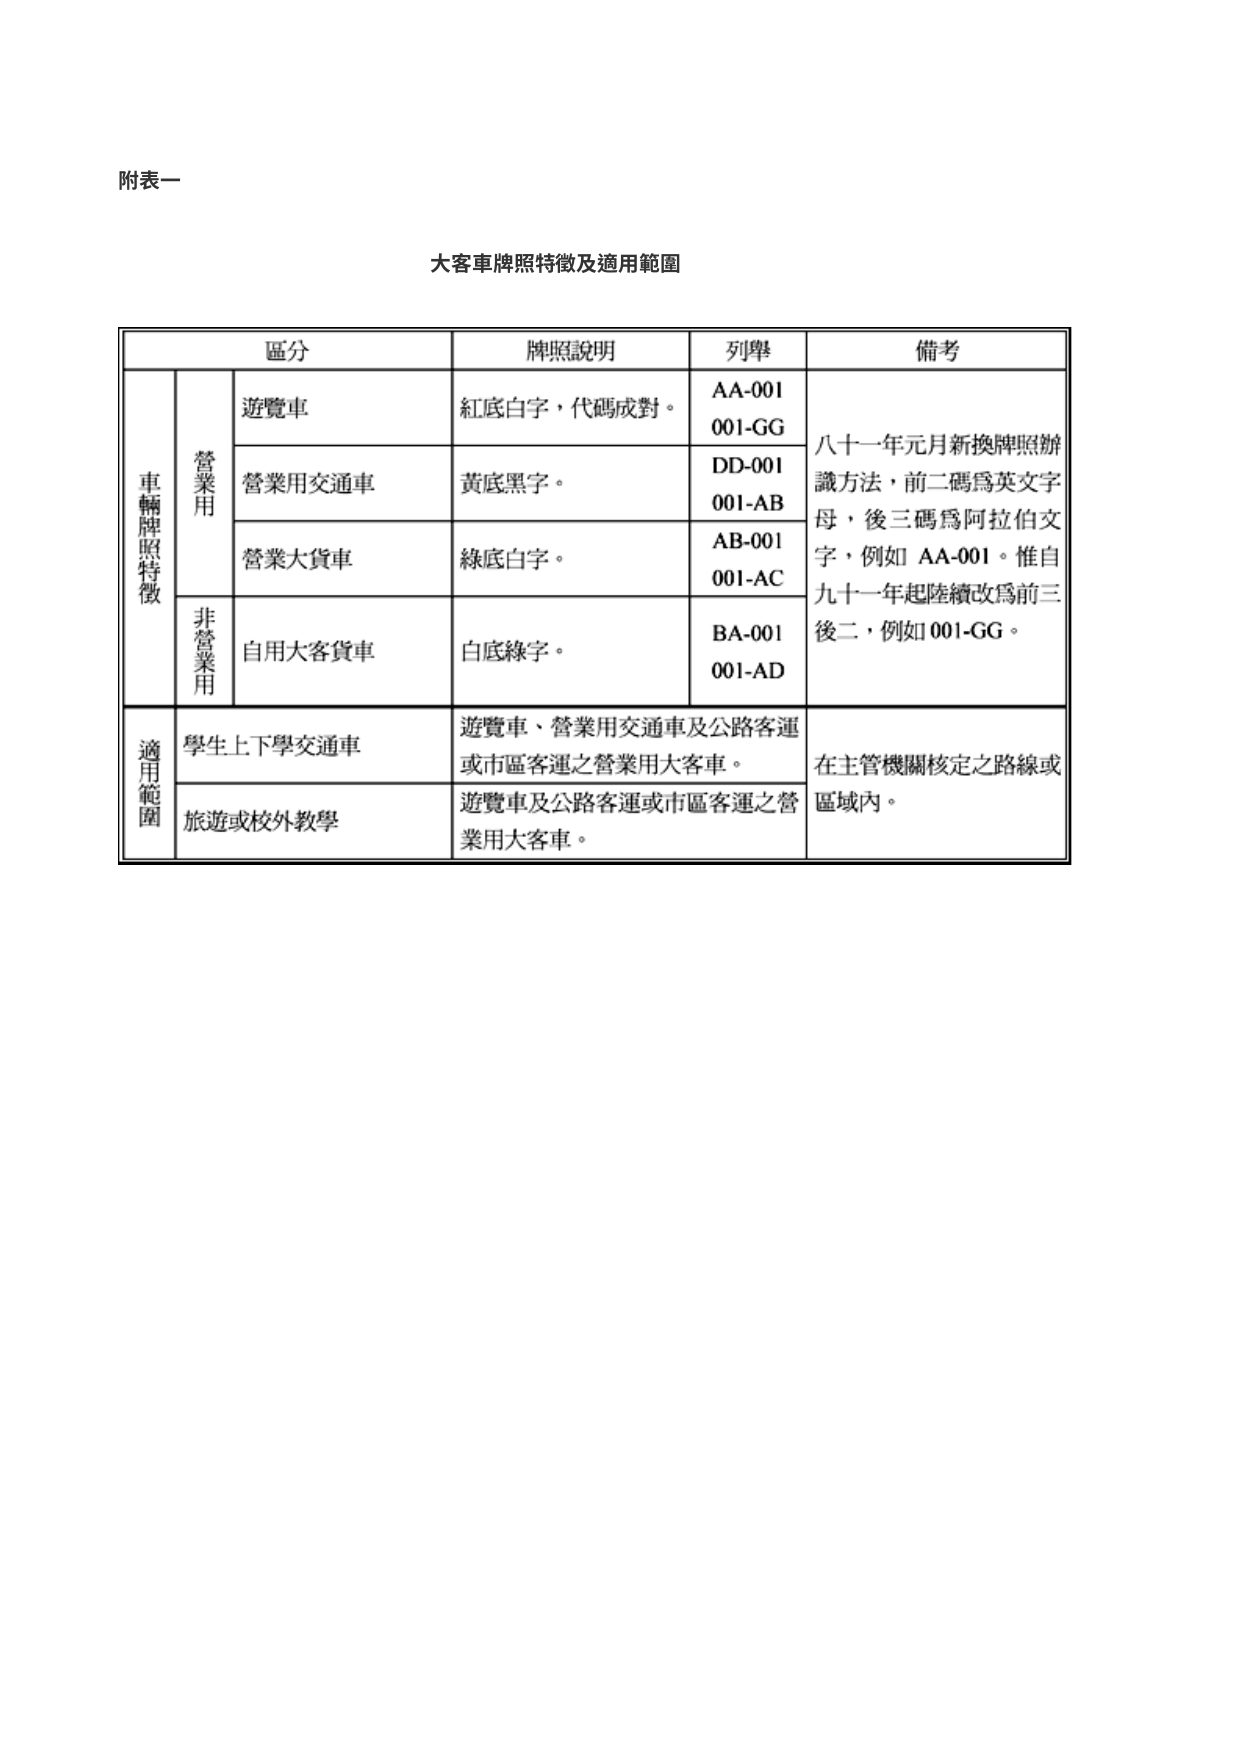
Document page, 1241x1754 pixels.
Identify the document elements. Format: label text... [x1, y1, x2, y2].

text 附表一 [118, 137, 1122, 200]
text 大客車牌照特徵及適用範圍 [118, 221, 1122, 283]
